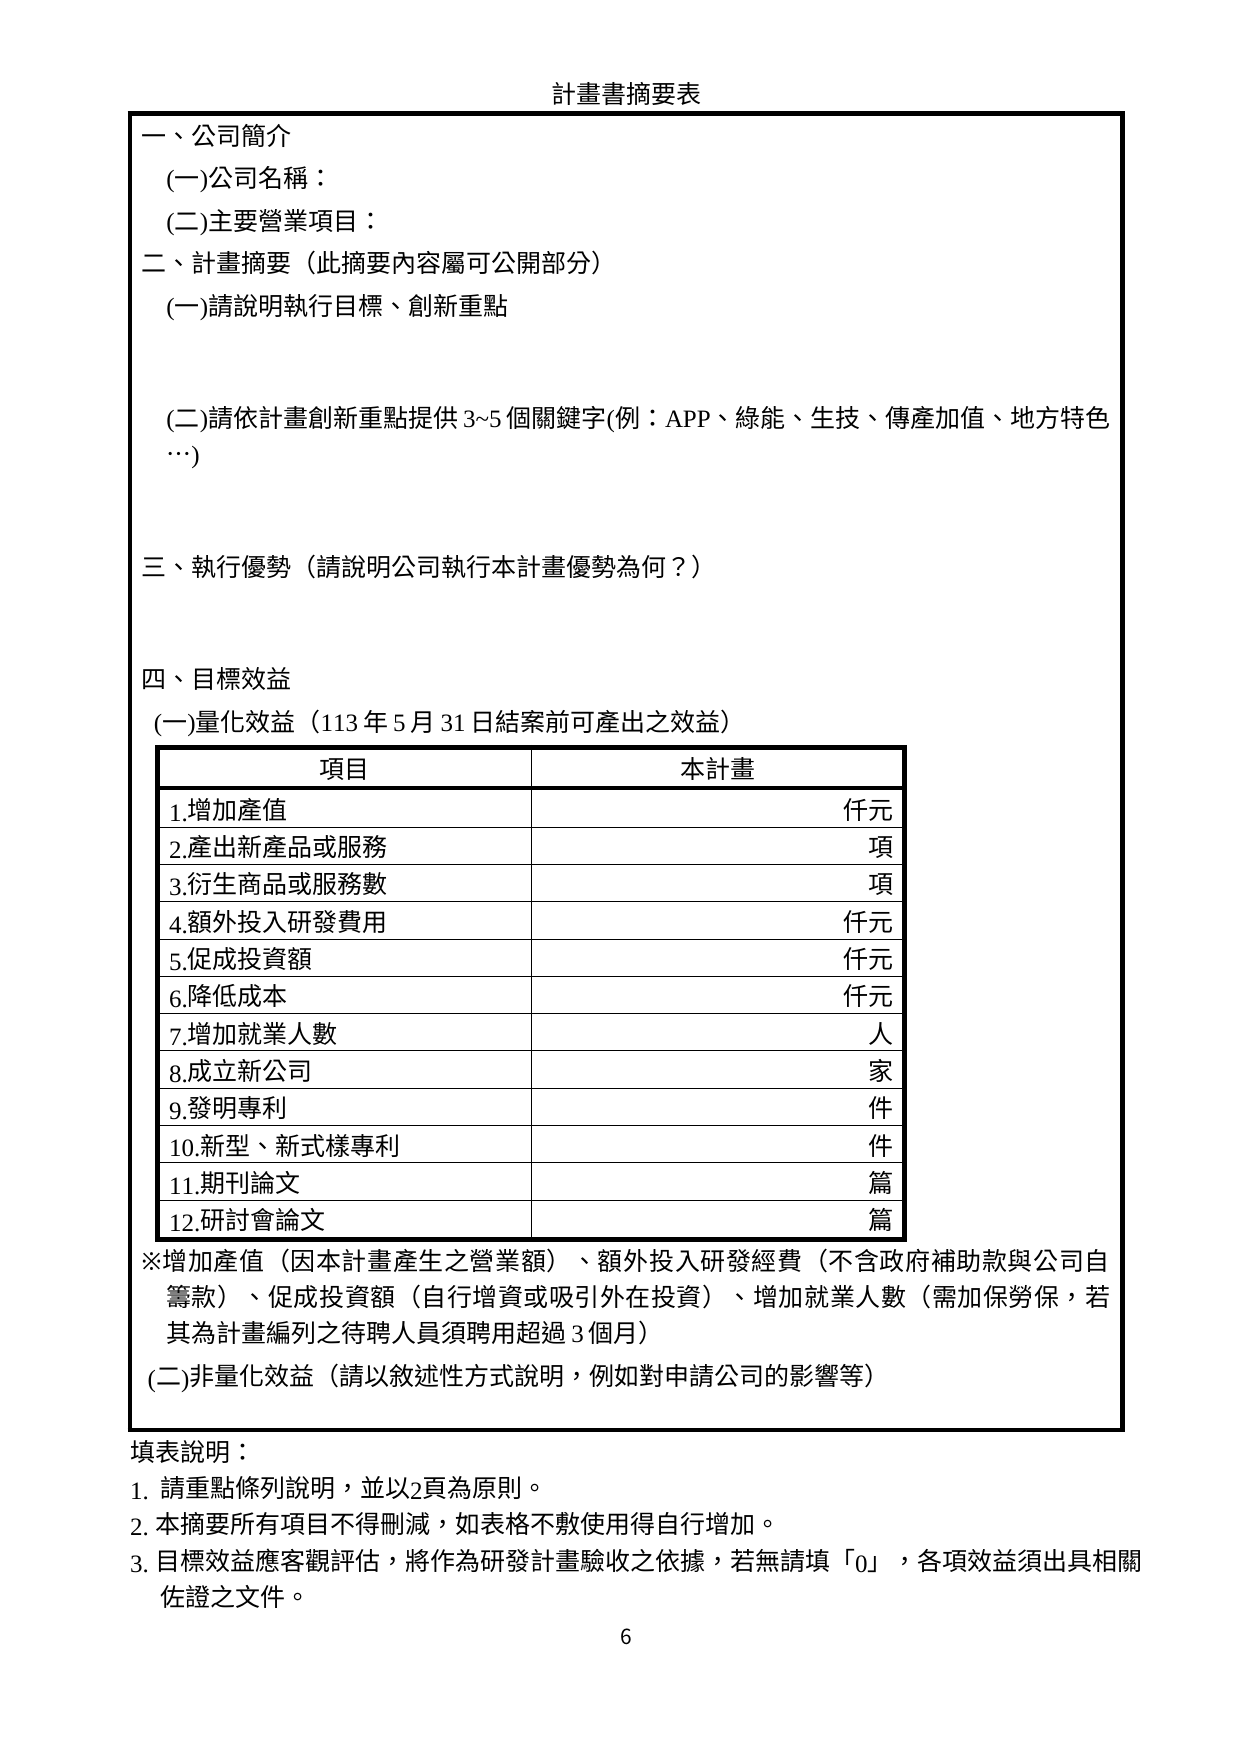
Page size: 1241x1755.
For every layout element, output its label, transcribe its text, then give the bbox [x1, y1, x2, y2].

table_cell 5.促成投資額 [160, 940, 531, 976]
table_header 一、公司簡介 (一)公司名稱： (二)主要營業項目： 二、計畫摘要（此摘要內容屬可公開部分） (一)請說明執行目標、創新重點 (二)請依計畫創新重點提供3~5個關鍵字(例：APP、綠能、生技、傳產加值、地方特色…) 三、執行優勢（請說明公司執行本計畫優勢為何？） 四、目標效益 (一)量化效益（113年5月31日結案前可產出之效益） ※增加產值（因本計畫產生之營業額）、額外投入研發經費（不含政府補助款與公司自籌款）、促成投資額（自行增資或吸引外在投資）、增加就業人數（需加保勞保，若其為計畫編列之待聘人員須聘用超過3個月） (二)非量化效益（請以敘述性方式說明，例如對申請公司的影響等） [132, 116, 1120, 1428]
table_cell 篇 [532, 1163, 902, 1199]
table_cell 2.產出新產品或服務 [160, 828, 531, 864]
table_cell 家 [532, 1051, 902, 1088]
text 1. 請重點條列說明，並以2頁為原則。 [130, 1469, 1163, 1505]
table_cell 10.新型、新式樣專利 [160, 1126, 531, 1162]
table_cell 仟元 [532, 902, 902, 938]
table_cell 篇 [532, 1201, 902, 1237]
table_cell 7.增加就業人數 [160, 1014, 531, 1050]
table_header 本計畫 [532, 750, 902, 786]
table_cell 仟元 [532, 940, 902, 976]
text 填表說明： [130, 1432, 1163, 1469]
table_header 項目 [160, 750, 531, 786]
text 2. 本摘要所有項目不得刪減，如表格不敷使用得自行增加。 [130, 1505, 1163, 1541]
text 計畫書摘要表 [130, 75, 1122, 111]
table_cell 9.發明專利 [160, 1089, 531, 1125]
text 3. 目標效益應客觀評估，將作為研發計畫驗收之依據，若無請填「0」，各項效益須出具相關佐證之文件。 [130, 1541, 1163, 1614]
table_cell 3.衍生商品或服務數 [160, 865, 531, 901]
table_cell 12.研討會論文 [160, 1201, 531, 1237]
table_cell 件 [532, 1089, 902, 1125]
table_cell 人 [532, 1014, 902, 1050]
table_cell 仟元 [532, 790, 902, 827]
table_cell 件 [532, 1126, 902, 1162]
table_cell 4.額外投入研發費用 [160, 902, 531, 938]
table_cell 8.成立新公司 [160, 1051, 531, 1088]
table_cell 1.增加產值 [160, 790, 531, 827]
table_cell 6.降低成本 [160, 977, 531, 1013]
table_cell 項 [532, 865, 902, 901]
table_cell 11.期刊論文 [160, 1163, 531, 1199]
table_cell 仟元 [532, 977, 902, 1013]
table_cell 項 [532, 828, 902, 864]
